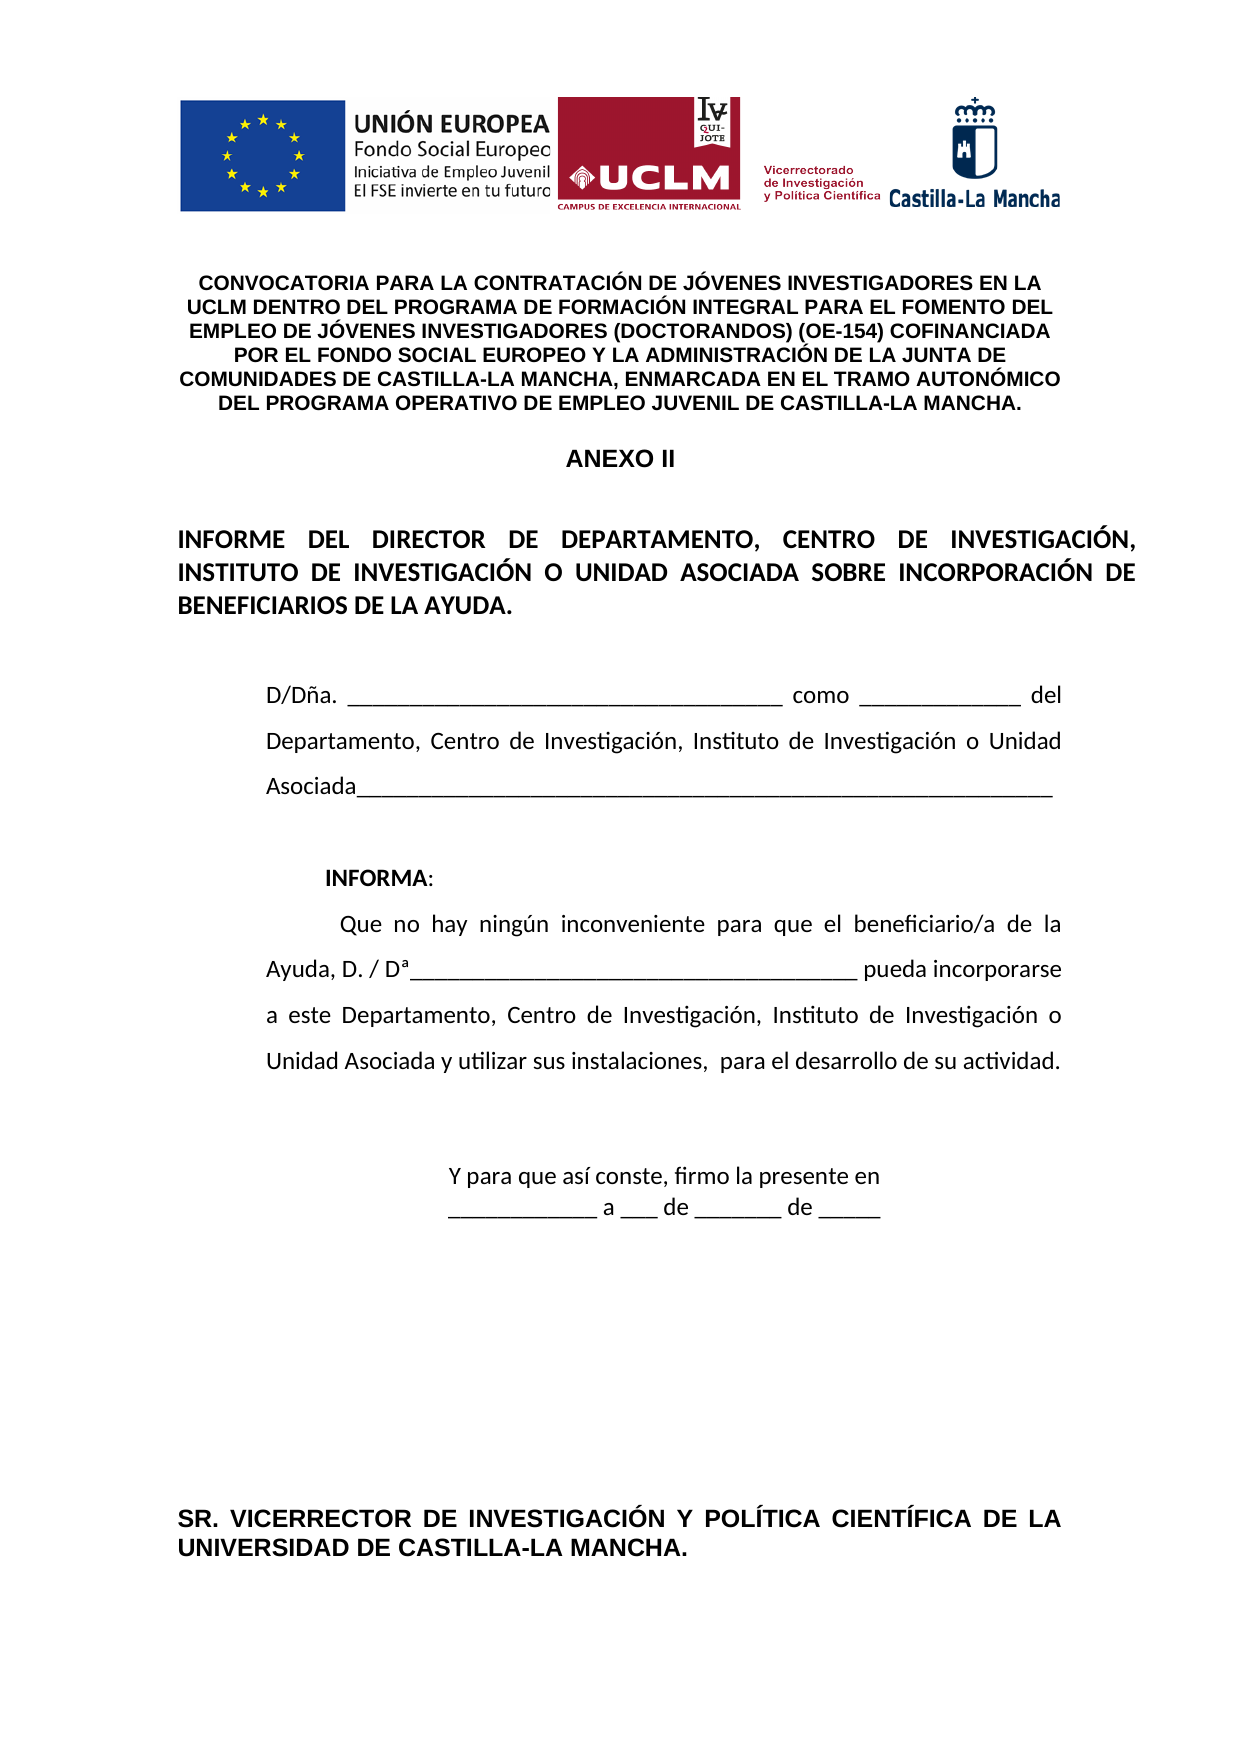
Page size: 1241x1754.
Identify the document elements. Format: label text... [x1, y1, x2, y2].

subtitle CONVOCATORIA PARA LA CONTRATACIÓN DE JÓVENES INVESTIGADORES EN LA UCLM DENTRO DEL PROGRAMA DE FORMACIÓN INTEGRAL PARA EL FOMENTO DEL EMPLEO DE JÓVENES INVESTIGADORES (DOCTORANDOS) (OE-154) COFINANCIADA POR EL FONDO SOCIAL EUROPEO Y LA ADMINISTRACIÓN DE LA JUNTA DE COMUNIDADES DE CASTILLA-LA MANCHA, ENMARCADA EN EL TRAMO AUTONÓMICO DEL PROGRAMA OPERATIVO DE EMPLEO JUVENIL DE CASTILLA-LA MANCHA. [177, 271, 1063, 415]
text ANEXO II [177, 444, 1063, 472]
text Y para que así conste, firmo la presente en [266, 1160, 1063, 1191]
text D/Dña. ___________________________________ como _____________ del Departamento, Centro de Investigación, Instituto de Investigación o Unidad Asociada________________________________________________________ [266, 679, 1063, 801]
text ____________ a ___ de _______ de _____ [266, 1191, 1063, 1221]
text INFORMA: [310, 862, 1063, 892]
text SR. VICERRECTOR DE INVESTIGACIÓN Y POLÍTICA CIENTÍFICA DE LA UNIVERSIDAD DE CASTILLA-LA MANCHA. [177, 1504, 1063, 1562]
subtitle INFORME DEL DIRECTOR DE DEPARTAMENTO, CENTRO DE INVESTIGACIÓN, INSTITUTO DE INVESTIGACIÓN O UNIDAD ASOCIADA SOBRE INCORPORACIÓN DE BENEFICIARIOS DE LA AYUDA. [177, 522, 1137, 622]
text Que no hay ningún inconveniente para que el beneficiario/a de la Ayuda, D. / Dª____________________________________ pueda incorporarse a este Departamento, Centro de Investigación, Instituto de Investigación o Unidad Asociada y utilizar sus instalaciones, para el desarrollo de su actividad. [266, 908, 1063, 1075]
